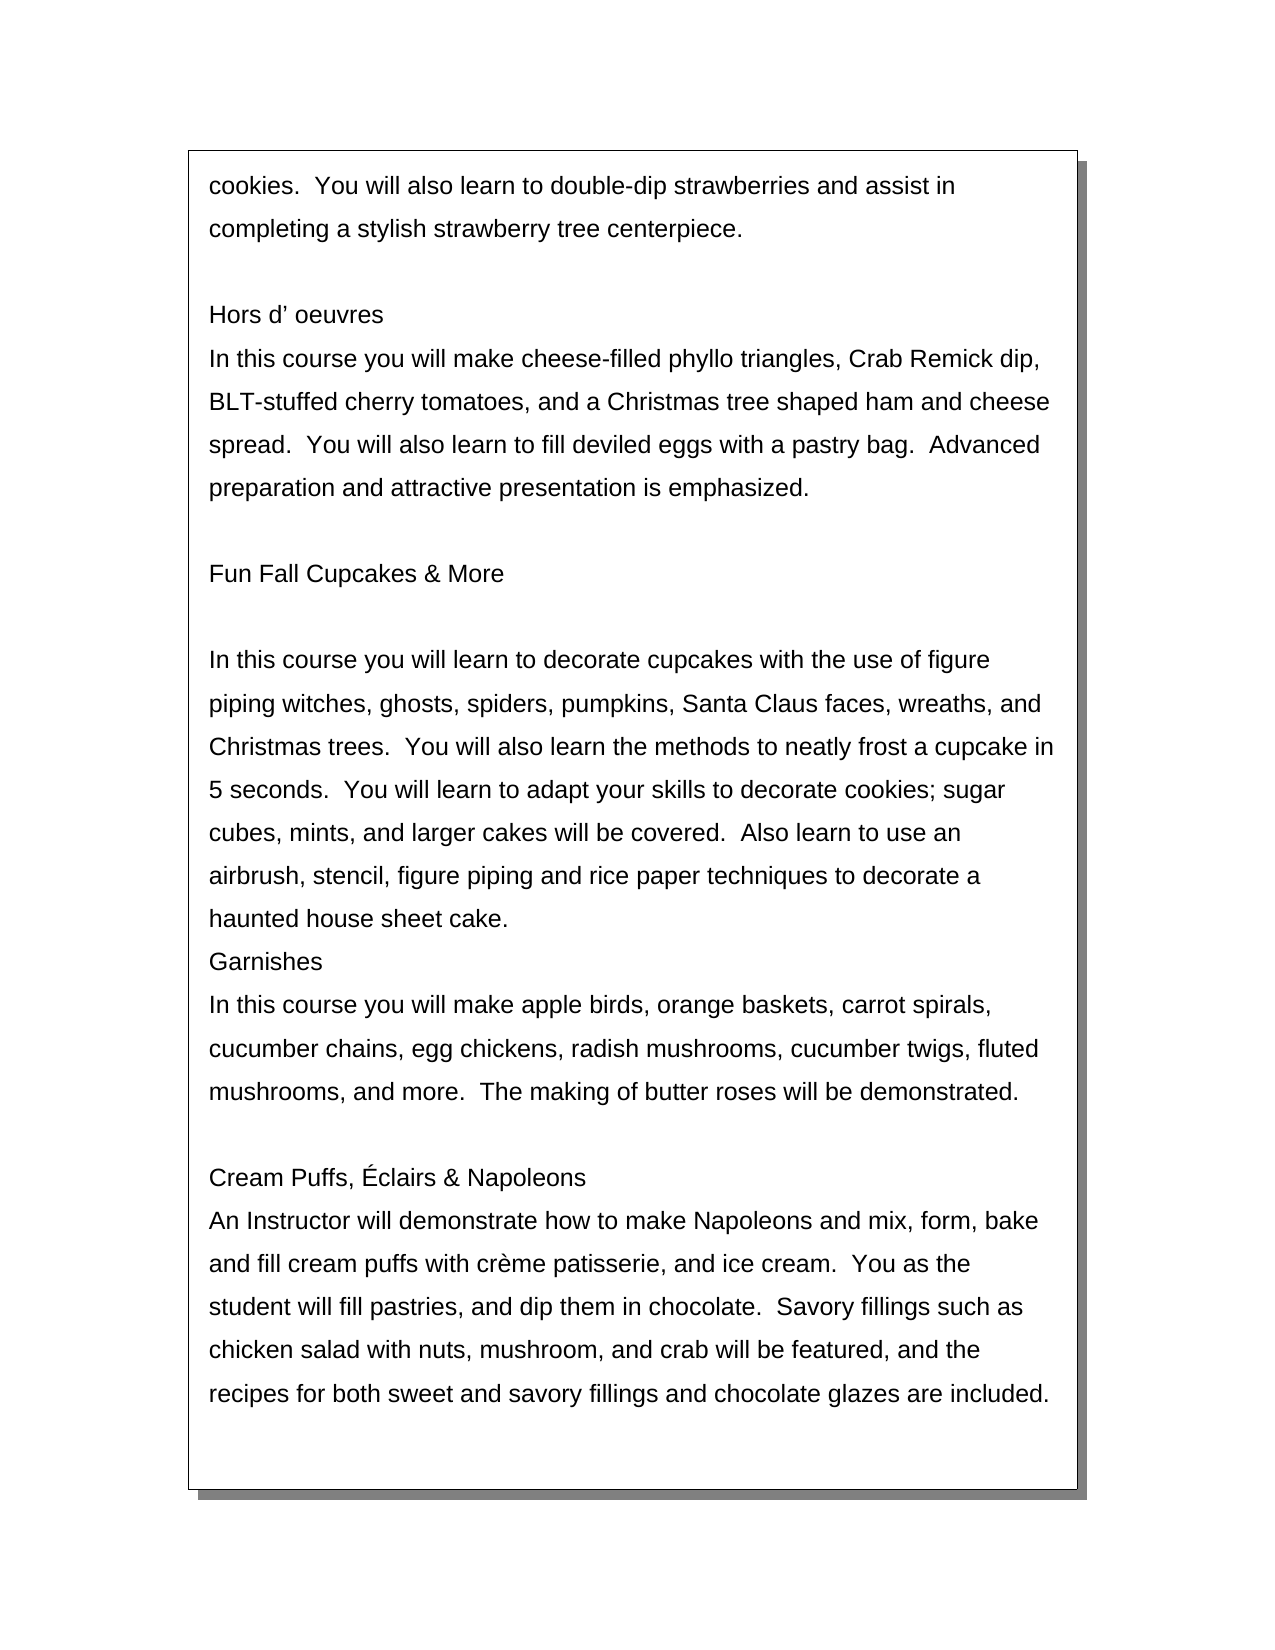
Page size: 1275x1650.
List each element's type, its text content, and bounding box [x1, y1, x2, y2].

text Garnishes [209, 947, 1056, 976]
text In this course you will make apple birds, orange baskets, carrot spirals, cucumber chains, egg chickens, radish mushrooms, cucumber twigs, fluted mushrooms, and more. The making of butter roses will be demonstrated. [209, 991, 1056, 1106]
text Fun Fall Cupcakes & More [209, 559, 1056, 588]
text Cream Puffs, Éclairs & Napoleons [209, 1163, 1056, 1192]
text In this course you will make cheese-filled phyllo triangles, Crab Remick dip, BLT-stuffed cherry tomatoes, and a Christmas tree shaped ham and cheese spread. You will also learn to fill deviled eggs with a pastry bag. Advanced preparation and attractive presentation is emphasized. [209, 344, 1056, 502]
text An Instructor will demonstrate how to make Napoleons and mix, form, bake and fill cream puffs with crème patisserie, and ice cream. You as the student will fill pastries, and dip them in chocolate. Savory fillings such as chicken salad with nuts, mushroom, and crab will be featured, and the recipes for both sweet and savory fillings and chocolate glazes are included. [209, 1206, 1056, 1407]
text Hors d’ oeuvres [209, 301, 1056, 329]
text cookies. You will also learn to double-dip strawberries and assist in completing a stylish strawberry tree centerpiece. [209, 171, 1056, 243]
text In this course you will learn to decorate cupcakes with the use of figure piping witches, ghosts, spiders, pumpkins, Santa Claus faces, wreaths, and Christmas trees. You will also learn the methods to neatly frost a cupcake in 5 seconds. You will learn to adapt your skills to decorate cookies; sugar cubes, mints, and larger cakes will be covered. Also learn to use an airbrush, stencil, figure piping and rice paper techniques to decorate a haunted house sheet cake. [209, 646, 1056, 933]
